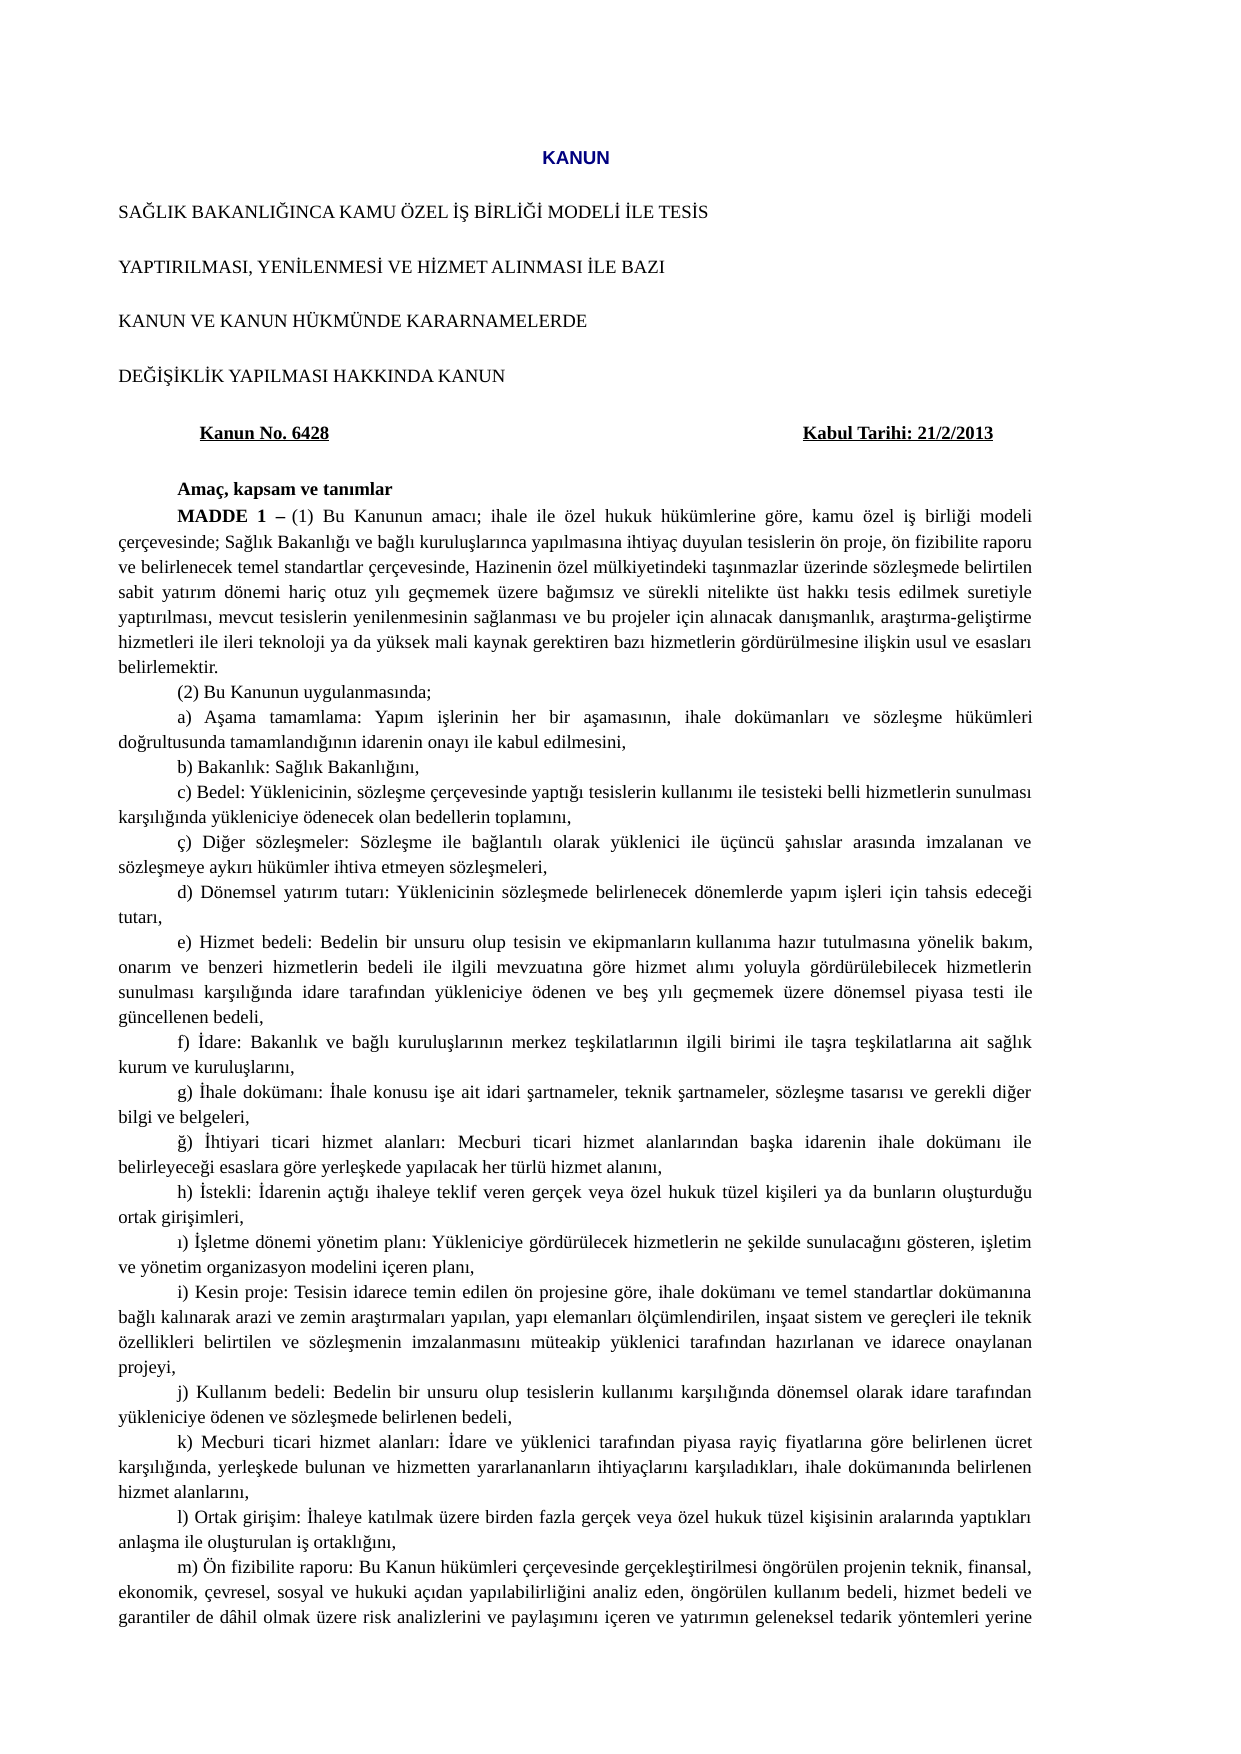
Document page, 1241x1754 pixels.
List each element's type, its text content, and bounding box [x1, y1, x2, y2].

table_cell SAĞLIK BAKANLIĞINCA KAMU ÖZEL İŞ BİRLİĞİ MODELİ İLE TESİS YAPTIRILMASI, YENİLENMESİ VE HİZMET ALINMASI İLE BAZI KANUN VE KANUN HÜKMÜNDE KARARNAMELERDE DEĞİŞİKLİK YAPILMASI HAKKINDA KANUN Kanun No. 6428 Kabul Tarihi: 21/2/2013 Amaç, kapsam ve tanımlar MADDE 1 – (1) Bu Kanunun amacı; ihale ile özel hukuk hükümlerine göre, kamu özel iş birliği modeli çerçevesinde; Sağlık Bakanlığı ve bağlı kuruluşlarınca yapılmasına ihtiyaç duyulan tesislerin ön proje, ön fizibilite raporu ve belirlenecek temel standartlar çerçevesinde, Hazinenin özel mülkiyetindeki taşınmazlar üzerinde sözleşmede belirtilen sabit yatırım dönemi hariç otuz yılı geçmemek üzere bağımsız ve sürekli nitelikte üst hakkı tesis edilmek suretiyle yaptırılması, mevcut tesislerin yenilenmesinin sağlanması ve bu projeler için alınacak danışmanlık, araştırma-geliştirme hizmetleri ile ileri teknoloji ya da yüksek mali kaynak gerektiren bazı hizmetlerin gördürülmesine ilişkin usul ve esasları belirlemektir. (2) Bu Kanunun uygulanmasında; a) Aşama tamamlama: Yapım işlerinin her bir aşamasının, ihale dokümanları ve sözleşme hükümleri doğrultusunda tamamlandığının idarenin onayı ile kabul edilmesini, b) Bakanlık: Sağlık Bakanlığını, c) Bedel: Yüklenicinin, sözleşme çerçevesinde yaptığı tesislerin kullanımı ile tesisteki belli hizmetlerin sunulması karşılığında yükleniciye ödenecek olan bedellerin toplamını, ç) Diğer sözleşmeler: Sözleşme ile bağlantılı olarak yüklenici ile üçüncü şahıslar arasında imzalanan ve sözleşmeye aykırı hükümler ihtiva etmeyen sözleşmeleri, d) Dönemsel yatırım tutarı: Yüklenicinin sözleşmede belirlenecek dönemlerde yapım işleri için tahsis edeceği tutarı, e) Hizmet bedeli: Bedelin bir unsuru olup tesisin ve ekipmanların kullanıma hazır tutulmasına yönelik bakım, onarım ve benzeri hizmetlerin bedeli ile ilgili mevzuatına göre hizmet alımı yoluyla gördürülebilecek hizmetlerin sunulması karşılığında idare tarafından yükleniciye ödenen ve beş yılı geçmemek üzere dönemsel piyasa testi ile güncellenen bedeli, f) İdare: Bakanlık ve bağlı kuruluşlarının merkez teşkilatlarının ilgili birimi ile taşra teşkilatlarına ait sağlık kurum ve kuruluşlarını, g) İhale dokümanı: İhale konusu işe ait idari şartnameler, teknik şartnameler, sözleşme tasarısı ve gerekli diğer bilgi ve belgeleri, ğ) İhtiyari ticari hizmet alanları: Mecburi ticari hizmet alanlarından başka idarenin ihale dokümanı ile belirleyeceği esaslara göre yerleşkede yapılacak her türlü hizmet alanını, h) İstekli: İdarenin açtığı ihaleye teklif veren gerçek veya özel hukuk tüzel kişileri ya da bunların oluşturduğu ortak girişimleri, ı) İşletme dönemi yönetim planı: Yükleniciye gördürülecek hizmetlerin ne şekilde sunulacağını gösteren, işletim ve yönetim organizasyon modelini içeren planı, i) Kesin proje: Tesisin idarece temin edilen ön projesine göre, ihale dokümanı ve temel standartlar dokümanına bağlı kalınarak arazi ve zemin araştırmaları yapılan, yapı elemanları ölçümlendirilen, inşaat sistem ve gereçleri ile teknik özellikleri belirtilen ve sözleşmenin imzalanmasını müteakip yüklenici tarafından hazırlanan ve idarece onaylanan projeyi, j) Kullanım bedeli: Bedelin bir unsuru olup tesislerin kullanımı karşılığında dönemsel olarak idare tarafından yükleniciye ödenen ve sözleşmede belirlenen bedeli, k) Mecburi ticari hizmet alanları: İdare ve yüklenici tarafından piyasa rayiç fiyatlarına göre belirlenen ücret karşılığında, yerleşkede bulunan ve hizmetten yararlananların ihtiyaçlarını karşıladıkları, ihale dokümanında belirlenen hizmet alanlarını, l) Ortak girişim: İhaleye katılmak üzere birden fazla gerçek veya özel hukuk tüzel kişisinin aralarında yaptıkları anlaşma ile oluşturulan iş ortaklığını, m) Ön fizibilite raporu: Bu Kanun hükümleri çerçevesinde gerçekleştirilmesi öngörülen projenin teknik, finansal, ekonomik, çevresel, sosyal ve hukuki açıdan yapılabilirliğini analiz eden, öngörülen kullanım bedeli, hizmet bedeli ve garantiler de dâhil olmak üzere risk analizlerini ve paylaşımını içeren ve yatırımın geleneksel tedarik yöntemleri yerine [118, 198, 1034, 1628]
table_header KANUN [118, 147, 1034, 198]
